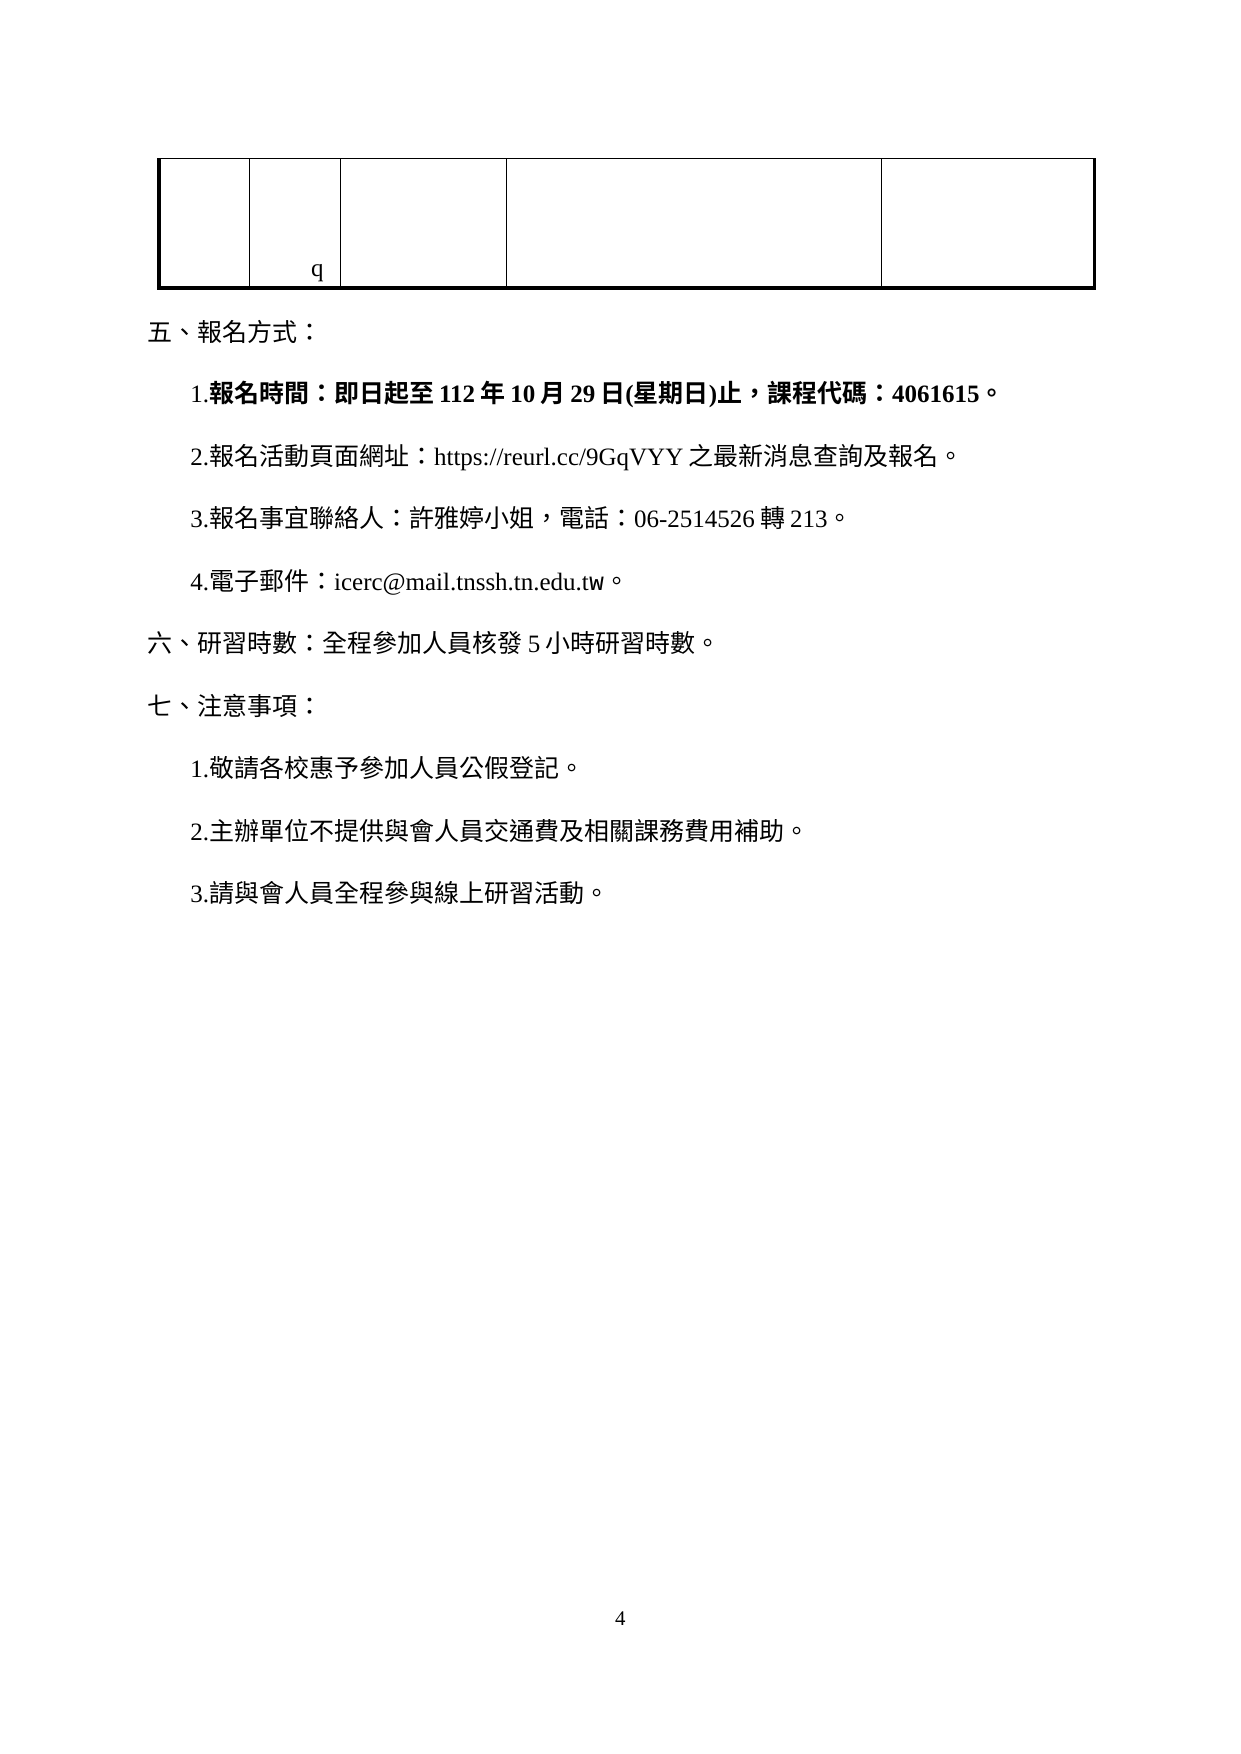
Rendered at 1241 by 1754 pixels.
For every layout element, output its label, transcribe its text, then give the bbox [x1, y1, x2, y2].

table_cell [341, 159, 506, 286]
text 2.主辦單位不提供與會人員交通費及相關課務費用補助。 [190, 787, 1092, 850]
table_cell [882, 159, 1093, 286]
table_cell [161, 159, 249, 286]
text 1.敬請各校惠予參加人員公假登記。 [190, 725, 1092, 787]
table_cell [507, 159, 881, 286]
text 1.報名時間：即日起至112年10月29日(星期日)止，課程代碼：4061615。 [190, 350, 1092, 412]
text 七、注意事項： [148, 662, 1092, 725]
text 4.電子郵件：icerc@mail.tnssh.tn.edu.tw。 [190, 537, 1092, 600]
table_cell https://meet.google.com/zfb-ciha-sqx [250, 159, 340, 286]
text 五、報名方式： [148, 308, 1092, 350]
text 六、研習時數：全程參加人員核發5小時研習時數。 [148, 600, 1092, 662]
text 2.報名活動頁面網址：https://reurl.cc/9GqVYY之最新消息查詢及報名。 [190, 412, 1092, 475]
text 3.請與會人員全程參與線上研習活動。 [190, 850, 1092, 912]
text 3.報名事宜聯絡人：許雅婷小姐，電話：06-2514526轉213。 [190, 475, 1092, 537]
